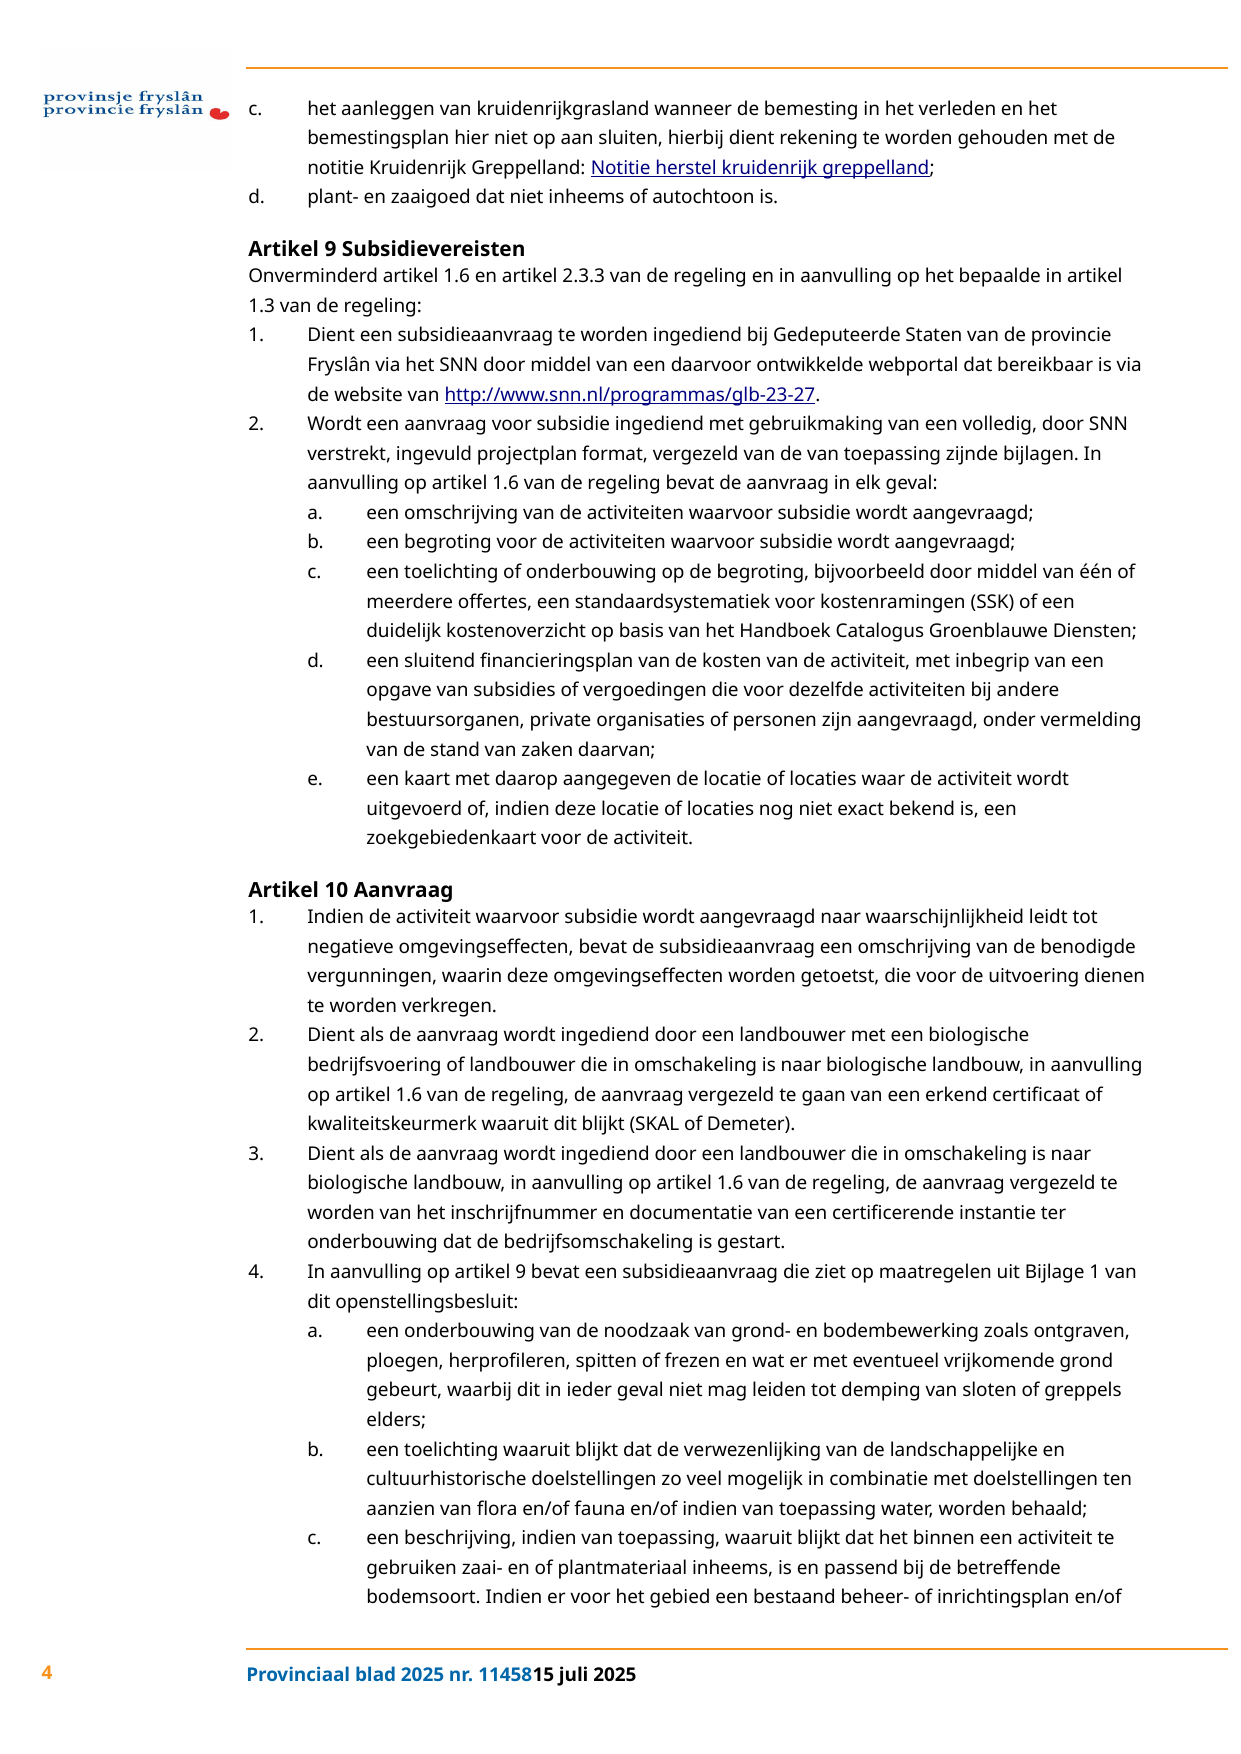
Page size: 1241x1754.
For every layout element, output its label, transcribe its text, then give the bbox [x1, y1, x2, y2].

text Onverminderd artikel 1.6 en artikel 2.3.3 van de regeling en in aanvulling op het bepaalde in artikel 1.3 van de regeling: [248, 262, 1152, 318]
text Artikel 9 Subsidievereisten [248, 234, 1152, 262]
list Dient als de aanvraag wordt ingediend door een landbouwer met een biologische bedrijfsvoering of landbouwer die in omschakeling is naar biologische landbouw, in aanvulling op artikel 1.6 van de regeling, de aanvraag vergezeld te gaan van een erkend certificaat of kwaliteitskeurmerk waaruit dit blijkt (SKAL of Demeter). [248, 1022, 1152, 1136]
list een begroting voor de activiteiten waarvoor subsidie wordt aangevraagd; [307, 529, 1152, 554]
picture [41, 47, 231, 172]
list Indien de activiteit waarvoor subsidie wordt aangevraagd naar waarschijnlijkheid leidt tot negatieve omgevingseffecten, bevat de subsidieaanvraag een omschrijving van de benodigde vergunningen, waarin deze omgevingseffecten worden getoetst, die voor de uitvoering dienen te worden verkregen. [248, 903, 1152, 1018]
list het aanleggen van kruidenrijkgrasland wanneer de bemesting in het verleden en het bemestingsplan hier niet op aan sluiten, hierbij dient rekening te worden gehouden met de notitie Kruidenrijk Greppelland: Notitie herstel kruidenrijk greppelland; [248, 95, 1152, 180]
text Artikel 10 Aanvraag [248, 875, 1152, 903]
list Dient als de aanvraag wordt ingediend door een landbouwer die in omschakeling is naar biologische landbouw, in aanvulling op artikel 1.6 van de regeling, de aanvraag vergezeld te worden van het inschrijfnummer en documentatie van een certificerende instantie ter onderbouwing dat de bedrijfsomschakeling is gestart. [248, 1140, 1152, 1254]
list een toelichting of onderbouwing op de begroting, bijvoorbeeld door middel van één of meerdere offertes, een standaardsystematiek voor kostenramingen (SSK) of een duidelijk kostenoverzicht op basis van het Handboek Catalogus Groenblauwe Diensten; [307, 558, 1152, 643]
list een kaart met daarop aangegeven de locatie of locaties waar de activiteit wordt uitgevoerd of, indien deze locatie of locaties nog niet exact bekend is, een zoekgebiedenkaart voor de activiteit. [307, 765, 1152, 850]
list een omschrijving van de activiteiten waarvoor subsidie wordt aangevraagd; [307, 499, 1152, 525]
list een sluitend financieringsplan van de kosten van de activiteit, met inbegrip van een opgave van subsidies of vergoedingen die voor dezelfde activiteiten bij andere bestuursorganen, private organisaties of personen zijn aangevraagd, onder vermelding van de stand van zaken daarvan; [307, 647, 1152, 761]
list Dient een subsidieaanvraag te worden ingediend bij Gedeputeerde Staten van de provincie Fryslân via het SNN door middel van een daarvoor ontwikkelde webportal dat bereikbaar is via de website van http://www.snn.nl/programmas/glb-23-27. [248, 322, 1152, 406]
list In aanvulling op artikel 9 bevat een subsidieaanvraag die ziet op maatregelen uit Bijlage 1 van dit openstellingsbesluit: [248, 1258, 1152, 1314]
list Wordt een aanvraag voor subsidie ingediend met gebruikmaking van een volledig, door SNN verstrekt, ingevuld projectplan format, vergezeld van de van toepassing zijnde bijlagen. In aanvulling op artikel 1.6 van de regeling bevat de aanvraag in elk geval: [248, 410, 1152, 495]
list plant- en zaaigoed dat niet inheems of autochtoon is. [248, 183, 1152, 209]
list een onderbouwing van de noodzaak van grond- en bodembewerking zoals ontgraven, ploegen, herprofileren, spitten of frezen en wat er met eventueel vrijkomende grond gebeurt, waarbij dit in ieder geval niet mag leiden tot demping van sloten of greppels elders; [307, 1317, 1152, 1432]
list een beschrijving, indien van toepassing, waaruit blijkt dat het binnen een activiteit te gebruiken zaai- en of plantmateriaal inheems, is en passend bij de betreffende bodemsoort. Indien er voor het gebied een bestaand beheer- of inrichtingsplan en/of [307, 1524, 1152, 1609]
list een toelichting waaruit blijkt dat de verwezenlijking van de landschappelijke en cultuurhistorische doelstellingen zo veel mogelijk in combinatie met doelstellingen ten aanzien van flora en/of fauna en/of indien van toepassing water, worden behaald; [307, 1436, 1152, 1521]
